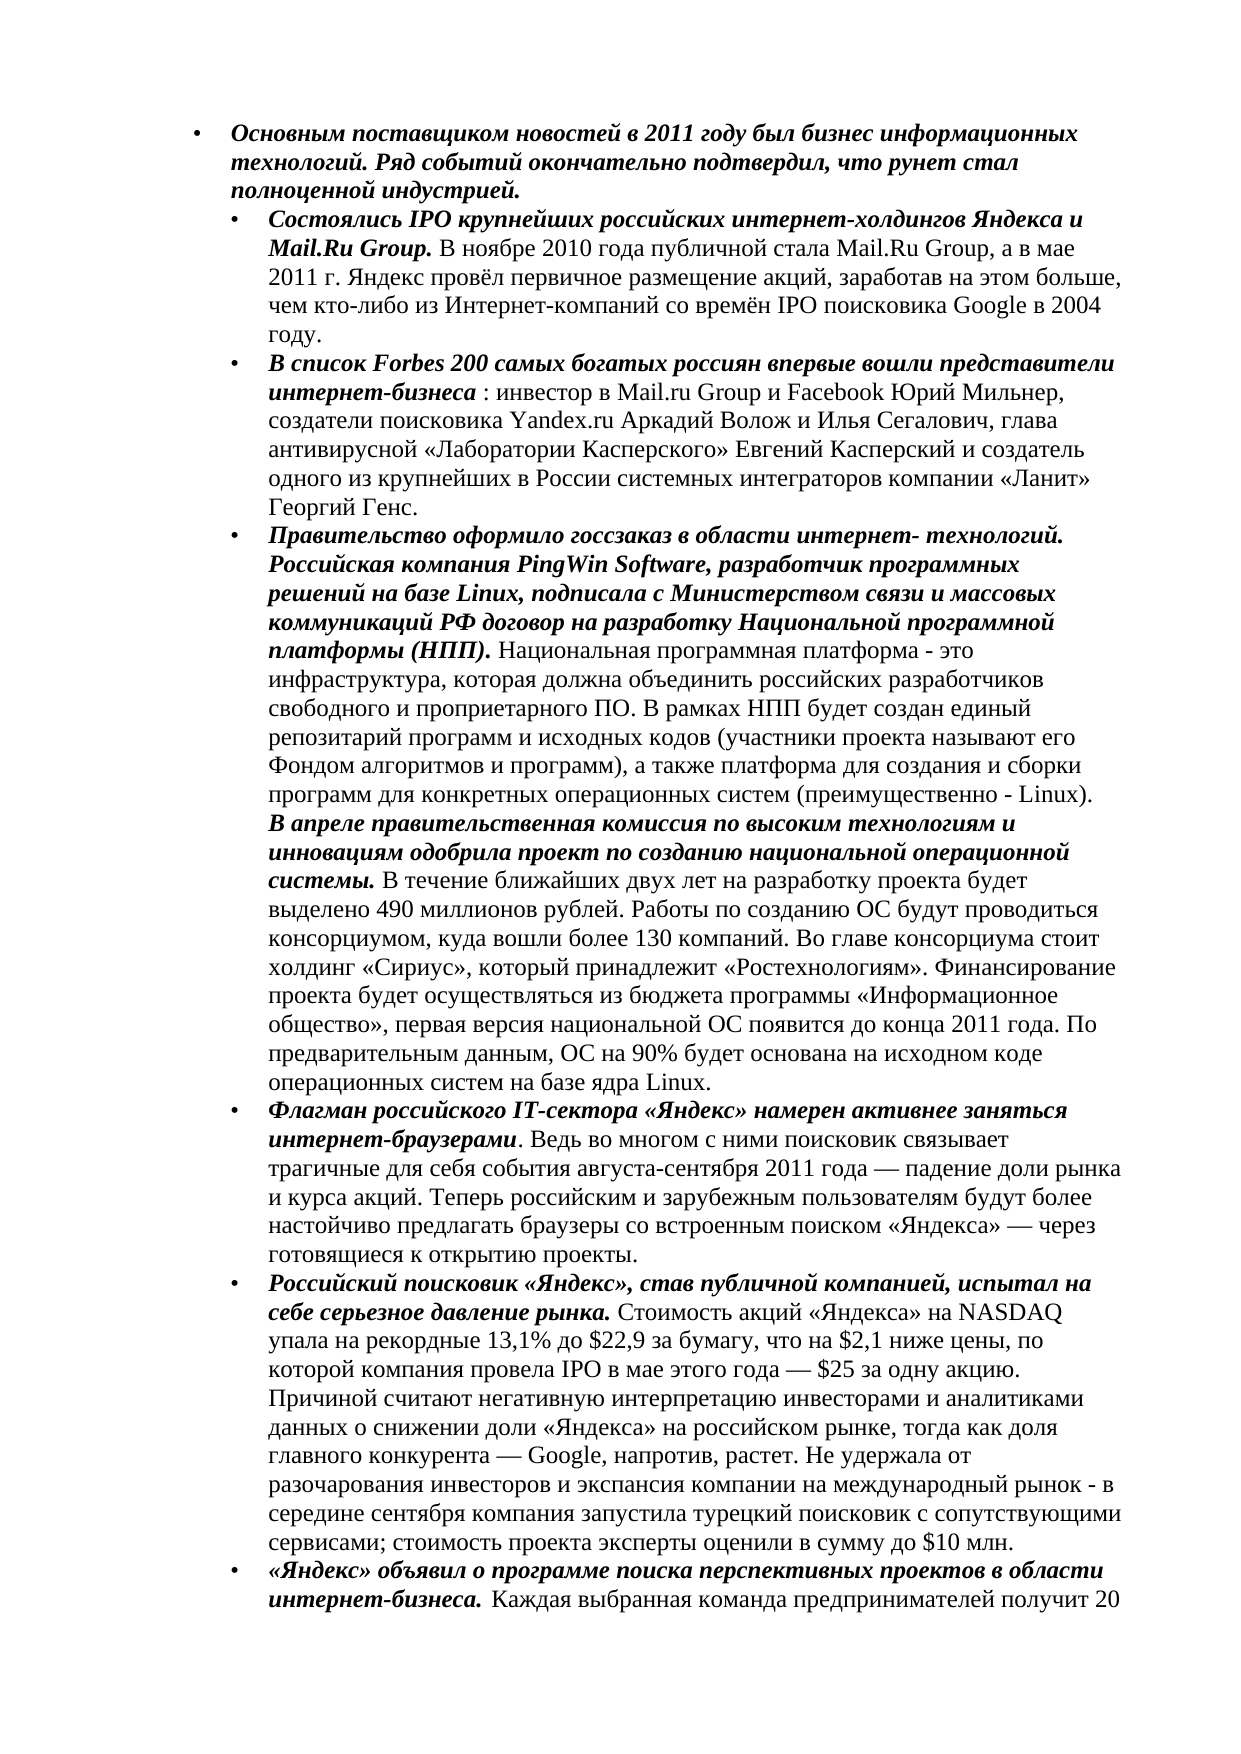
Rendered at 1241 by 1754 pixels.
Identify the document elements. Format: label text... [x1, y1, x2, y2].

list Российский поисковик «Яндекс», став публичной компанией, испытал на себе серьезное давление рынка. Стоимость акций «Яндекса» на NASDAQ упала на рекордные 13,1% до $22,9 за бумагу, что на $2,1 ниже цены, по которой компания провела IPO в мае этого года — $25 за одну акцию. Причиной считают негативную интерпретацию инвесторами и аналитиками данных о снижении доли «Яндекса» на российском рынке, тогда как доля главного конкурента — Google, напротив, растет. Не удержала от разочарования инвесторов и экспансия компании на международный рынок - в середине сентября компания запустила турецкий поисковик с сопутствующими сервисами; стоимость проекта эксперты оценили в сумму до $10 млн. [231, 1268, 1122, 1556]
list В список Forbes 200 самых богатых россиян впервые вошли представители интернет-бизнеса : инвестор в Mail.ru Group и Facebook Юрий Мильнер, создатели поисковика Yandex.ru Аркадий Волож и Илья Сегалович, глава антивирусной «Лаборатории Касперского» Евгений Касперский и создатель одного из крупнейших в России системных интеграторов компании «Ланит» Георгий Генс. [231, 348, 1122, 521]
list Правительство оформило госсзаказ в области интернет- технологий. Российская компания PingWin Software, разработчик программных решений на базе Linux, подписала с Министерством связи и массовых коммуникаций РФ договор на разработку Национальной программной платформы (НПП). Национальная программная платформа - это инфраструктура, которая должна объединить российских разработчиков свободного и проприетарного ПО. В рамках НПП будет создан единый репозитарий программ и исходных кодов (участники проекта называют его Фондом алгоритмов и программ), а также платформа для создания и сборки программ для конкретных операционных систем (преимущественно - Linux). В апреле правительственная комиссия по высоким технологиям и инновациям одобрила проект по созданию национальной операционной системы. В течение ближайших двух лет на разработку проекта будет выделено 490 миллионов рублей. Работы по созданию ОС будут проводиться консорциумом, куда вошли более 130 компаний. Во главе консорциума стоит холдинг «Сириус», который принадлежит «Ростехнологиям». Финансирование проекта будет осуществляться из бюджета программы «Информационное общество», первая версия национальной ОС появится до конца 2011 года. По предварительным данным, ОС на 90% будет основана на исходном коде операционных систем на базе ядра Linux. [231, 521, 1122, 1096]
list Флагман российского IT-сектора «Яндекс» намерен активнее заняться интернет-браузерами. Ведь во многом с ними поисковик связывает трагичные для себя события августа-сентября 2011 года — падение доли рынка и курса акций. Теперь российским и зарубежным пользователям будут более настойчиво предлагать браузеры со встроенным поиском «Яндекса» — через готовящиеся к открытию проекты. [231, 1096, 1122, 1268]
list Основным поставщиком новостей в 2011 году был бизнес информационных технологий. Ряд событий окончательно подтвердил, что рунет стал полноценной индустрией. [193, 118, 1122, 204]
list «Яндекс» объявил о программе поиска перспективных проектов в области интернет-бизнеса. Каждая выбранная команда предпринимателей получит 20 [231, 1556, 1122, 1613]
list Состоялись IPO крупнейших российских интернет-холдингов Яндекса и Mail.Ru Group. В ноябре 2010 года публичной стала Mail.Ru Group, а в мае 2011 г. Яндекс провёл первичное размещение акций, заработав на этом больше, чем кто-либо из Интернет-компаний со времён IPO поисковика Google в 2004 году. [231, 204, 1122, 348]
